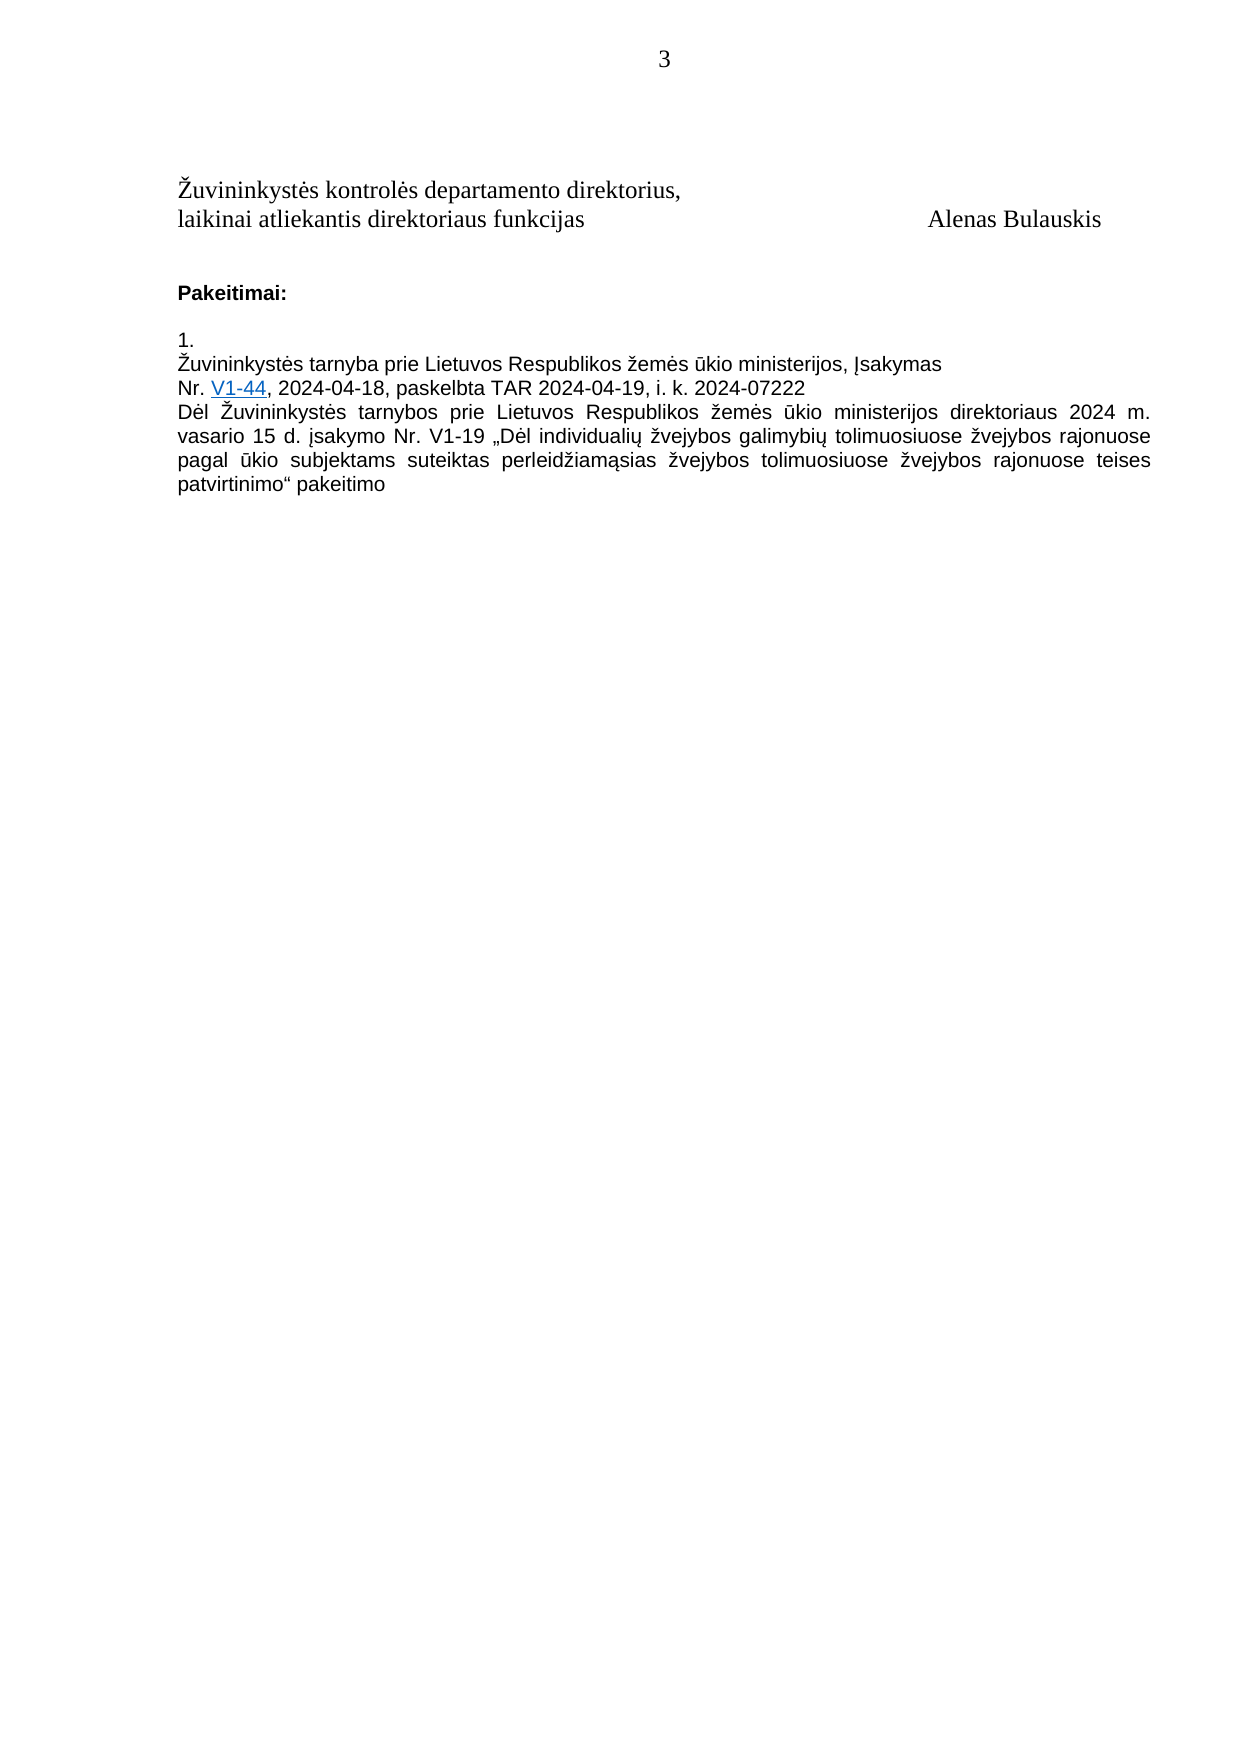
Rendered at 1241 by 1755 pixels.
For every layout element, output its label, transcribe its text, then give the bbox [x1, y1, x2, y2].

text 1. [177, 328, 1152, 352]
text Dėl Žuvininkystės tarnybos prie Lietuvos Respublikos žemės ūkio ministerijos direktoriaus 2024 m. vasario 15 d. įsakymo Nr. V1-19 „Dėl individualių žvejybos galimybių tolimuosiuose žvejybos rajonuose pagal ūkio subjektams suteiktas perleidžiamąsias žvejybos tolimuosiuose žvejybos rajonuose teises patvirtinimo“ pakeitimo [177, 400, 1152, 496]
text Žuvininkystės tarnyba prie Lietuvos Respublikos žemės ūkio ministerijos, Įsakymas [177, 352, 1152, 376]
text Žuvininkystės kontrolės departamento direktorius, [177, 175, 1152, 204]
text laikinai atliekantis direktoriaus funkcijas Alenas Bulauskis [177, 204, 1152, 232]
text Nr. V1-44, 2024-04-18, paskelbta TAR 2024-04-19, i. k. 2024-07222 [177, 376, 1152, 400]
text Pakeitimai: [177, 280, 1152, 304]
